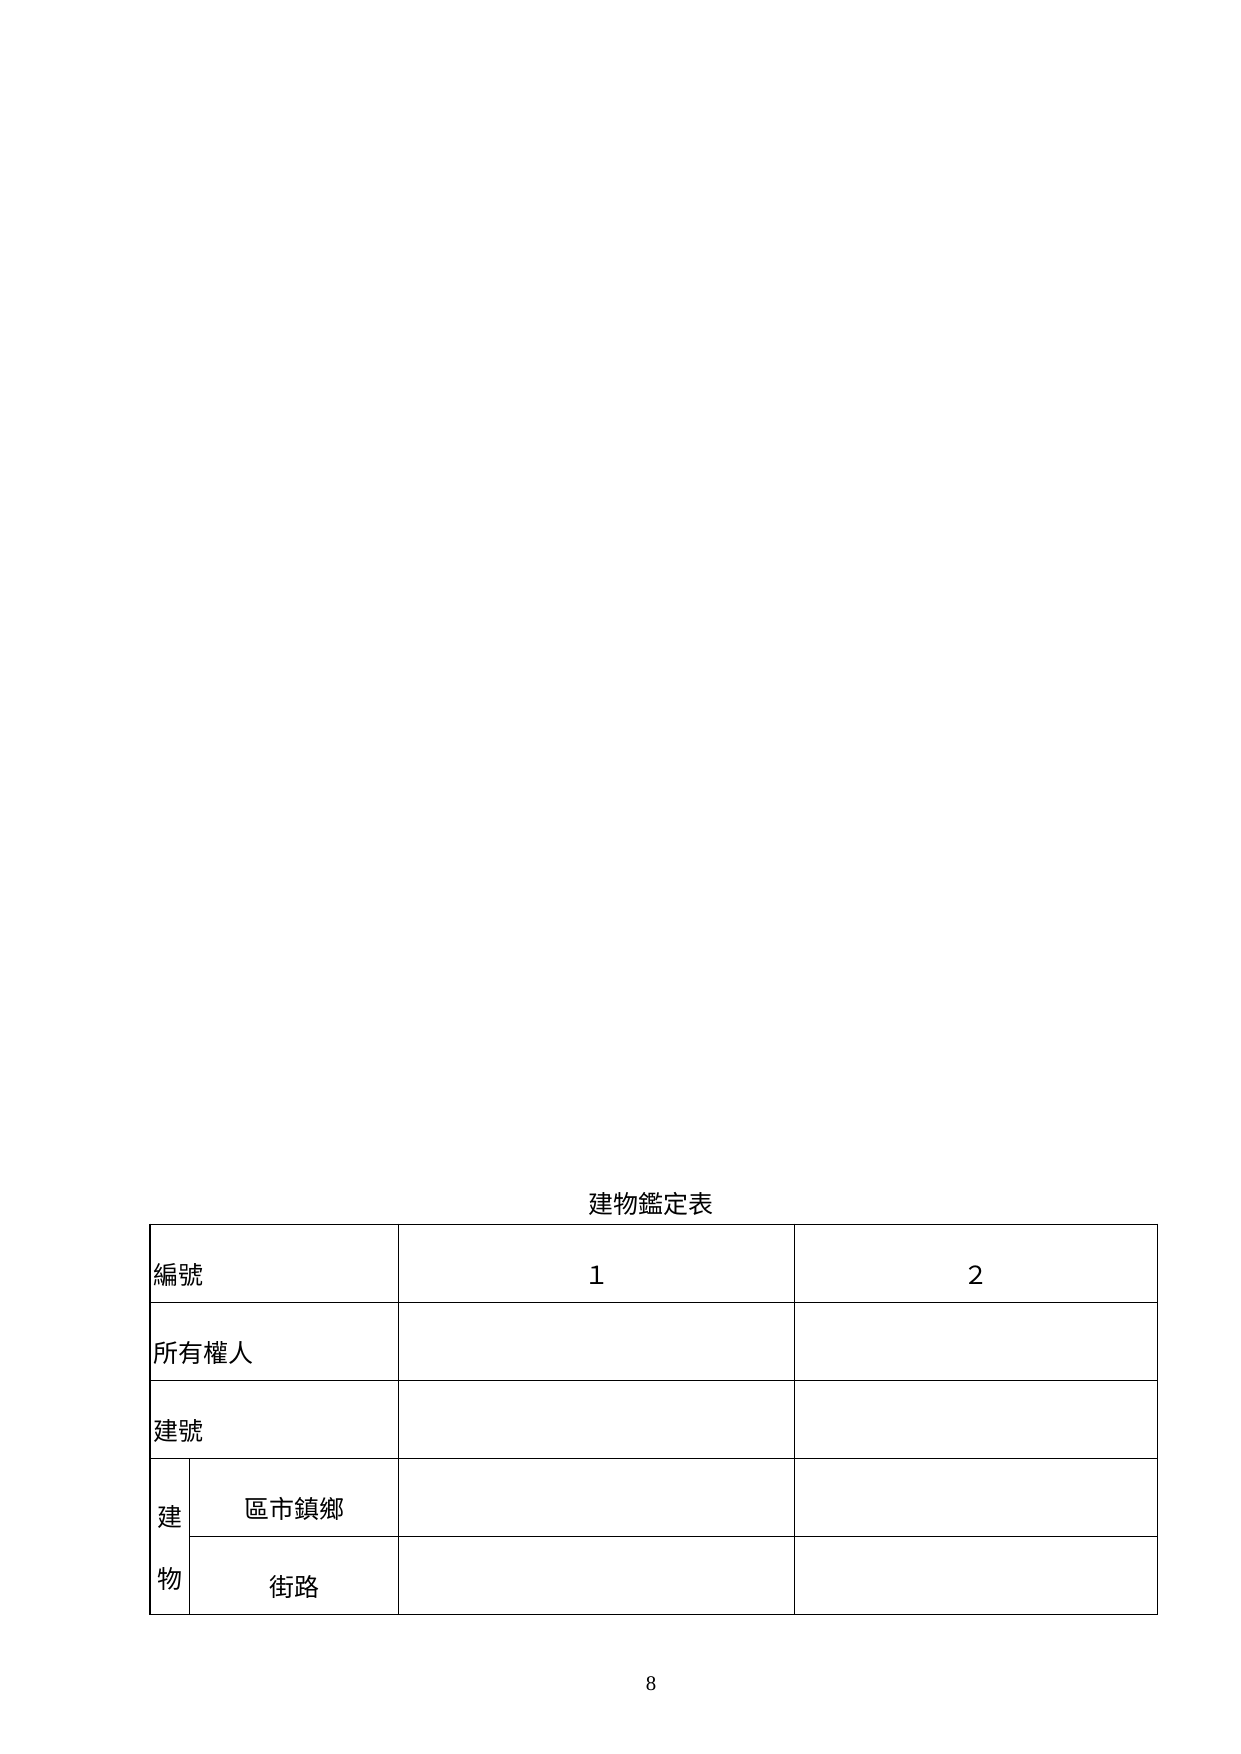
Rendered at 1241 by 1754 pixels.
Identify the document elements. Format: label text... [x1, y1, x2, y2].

table_cell 所有權人 [151, 1303, 398, 1380]
table_header 編號 [151, 1225, 398, 1302]
table_header ２ [795, 1225, 1157, 1302]
table_cell 建號 [151, 1381, 398, 1458]
table_cell [399, 1303, 794, 1380]
table_cell [795, 1381, 1157, 1458]
table_cell 建物 [151, 1459, 189, 1614]
table_cell [399, 1459, 794, 1536]
text 建物鑑定表 [150, 1161, 1152, 1223]
table_cell [795, 1303, 1157, 1380]
table_cell [399, 1537, 794, 1614]
table_cell 街路 [190, 1537, 398, 1614]
table_cell [795, 1459, 1157, 1536]
table_cell [795, 1537, 1157, 1614]
table_cell [399, 1381, 794, 1458]
table_cell 區市鎮鄉 [190, 1459, 398, 1536]
table_header １ [399, 1225, 794, 1302]
